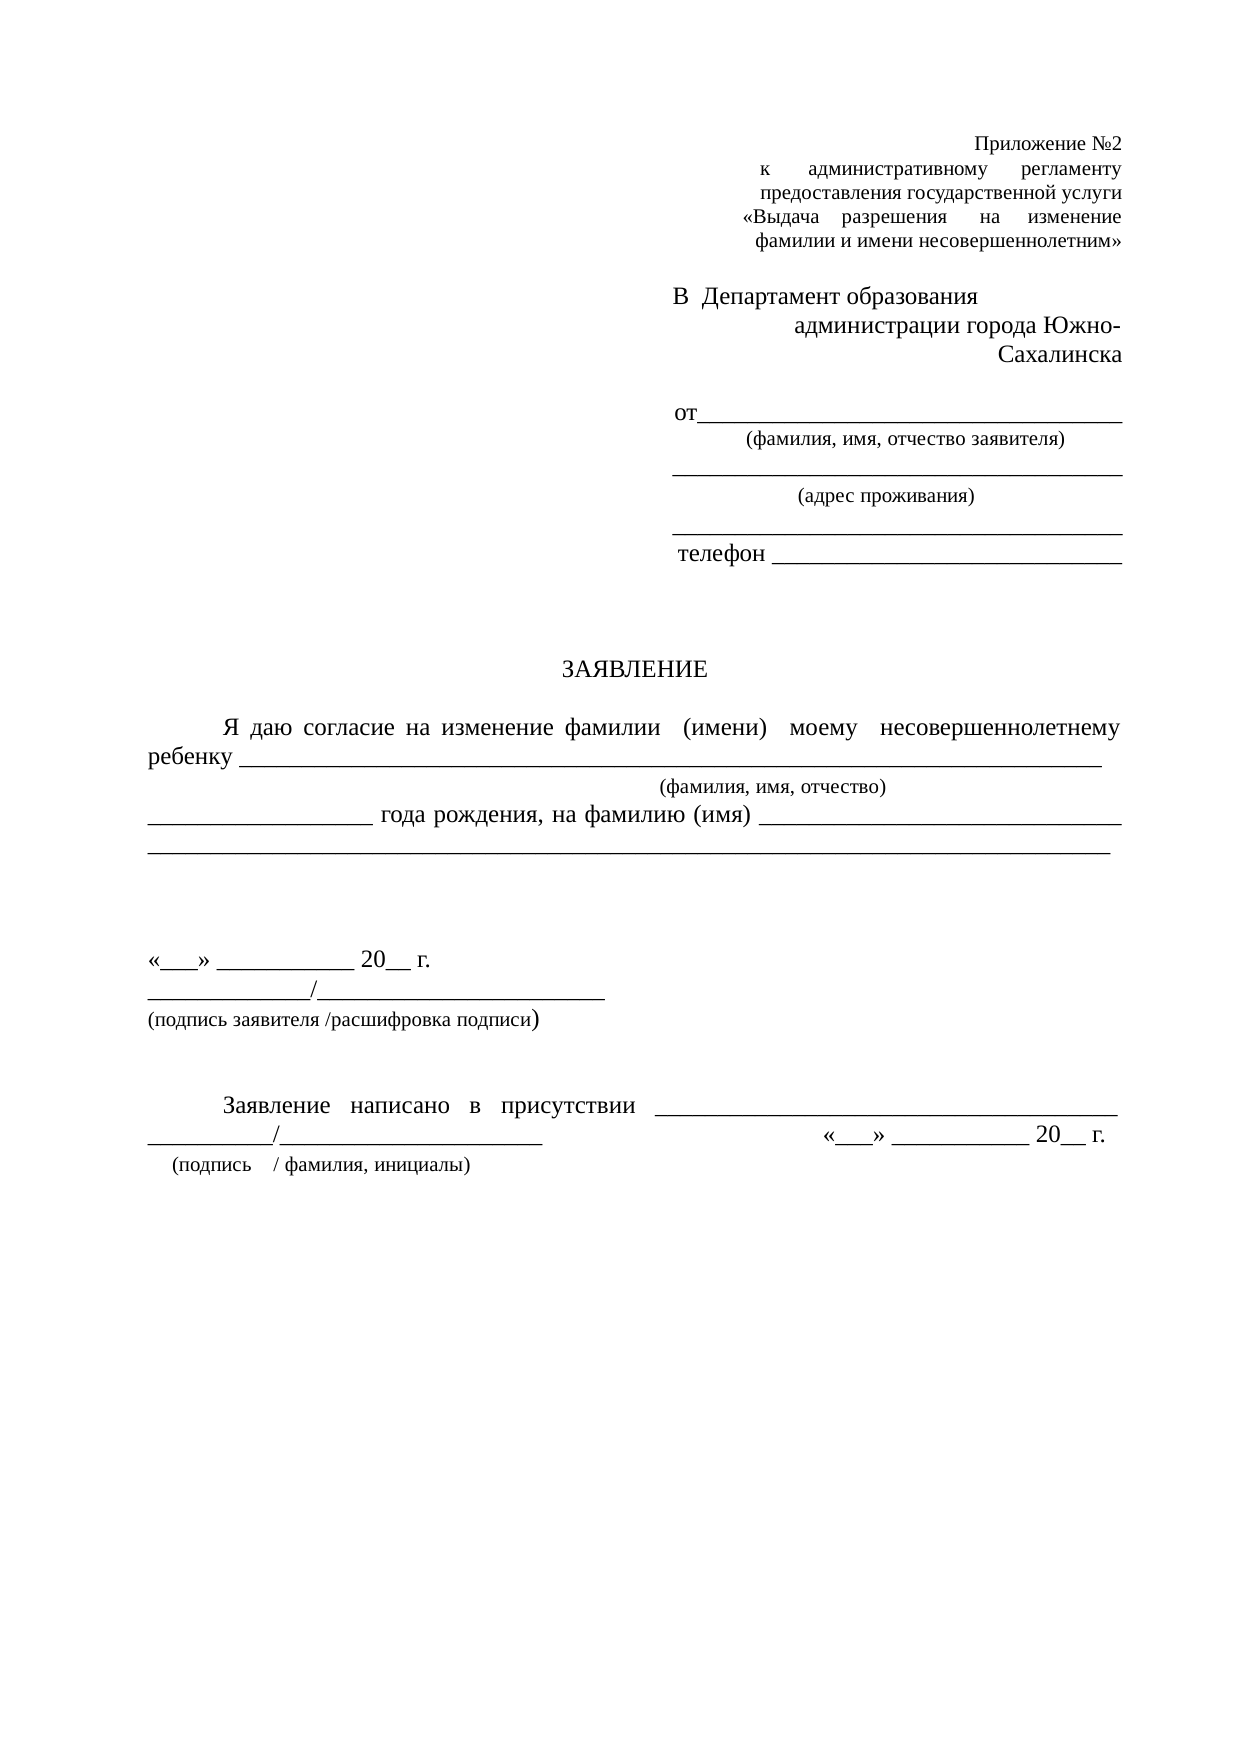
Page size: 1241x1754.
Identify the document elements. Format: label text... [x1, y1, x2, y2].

text фамилии и имени несовершеннолетним» [148, 228, 1122, 281]
text предоставления государственной услуги [148, 180, 1122, 204]
text «Выдача разрешения на изменение [148, 204, 1122, 228]
text (фамилия, имя, отчество) [148, 770, 1122, 799]
text В Департамент образования администрации города Южно-Сахалинска [148, 281, 1122, 368]
text (подпись / фамилия, инициалы) [148, 1148, 1122, 1177]
text ____________________________________ [669, 450, 1122, 479]
text __________________ года рождения, на фамилию (имя) _____________________________ _____________________________________________________________________________ [148, 799, 1122, 857]
text __________/_____________________ «___» ___________ 20__ г. [148, 1119, 1122, 1148]
text «___» ___________ 20__ г. _____________/_______________________ (подпись заявителя /расшифровка подписи) [148, 944, 1122, 1032]
text Я даю согласие на изменение фамилии (имени) моему несовершеннолетнему ребенку _____________________________________________________________________ [148, 712, 1122, 770]
text Приложение №2 [148, 127, 1122, 156]
text (адрес проживания) [669, 479, 1122, 508]
text Заявление написано в присутствии _____________________________________ [148, 1090, 1122, 1119]
text ____________________________________ [669, 508, 1122, 537]
text телефон ____________________________ [669, 537, 1122, 567]
text от__________________________________ [669, 397, 1122, 426]
text (фамилия, имя, отчество заявителя) [669, 426, 1122, 450]
text к административному регламенту [148, 156, 1122, 180]
text ЗАЯВЛЕНИЕ [148, 654, 1122, 683]
